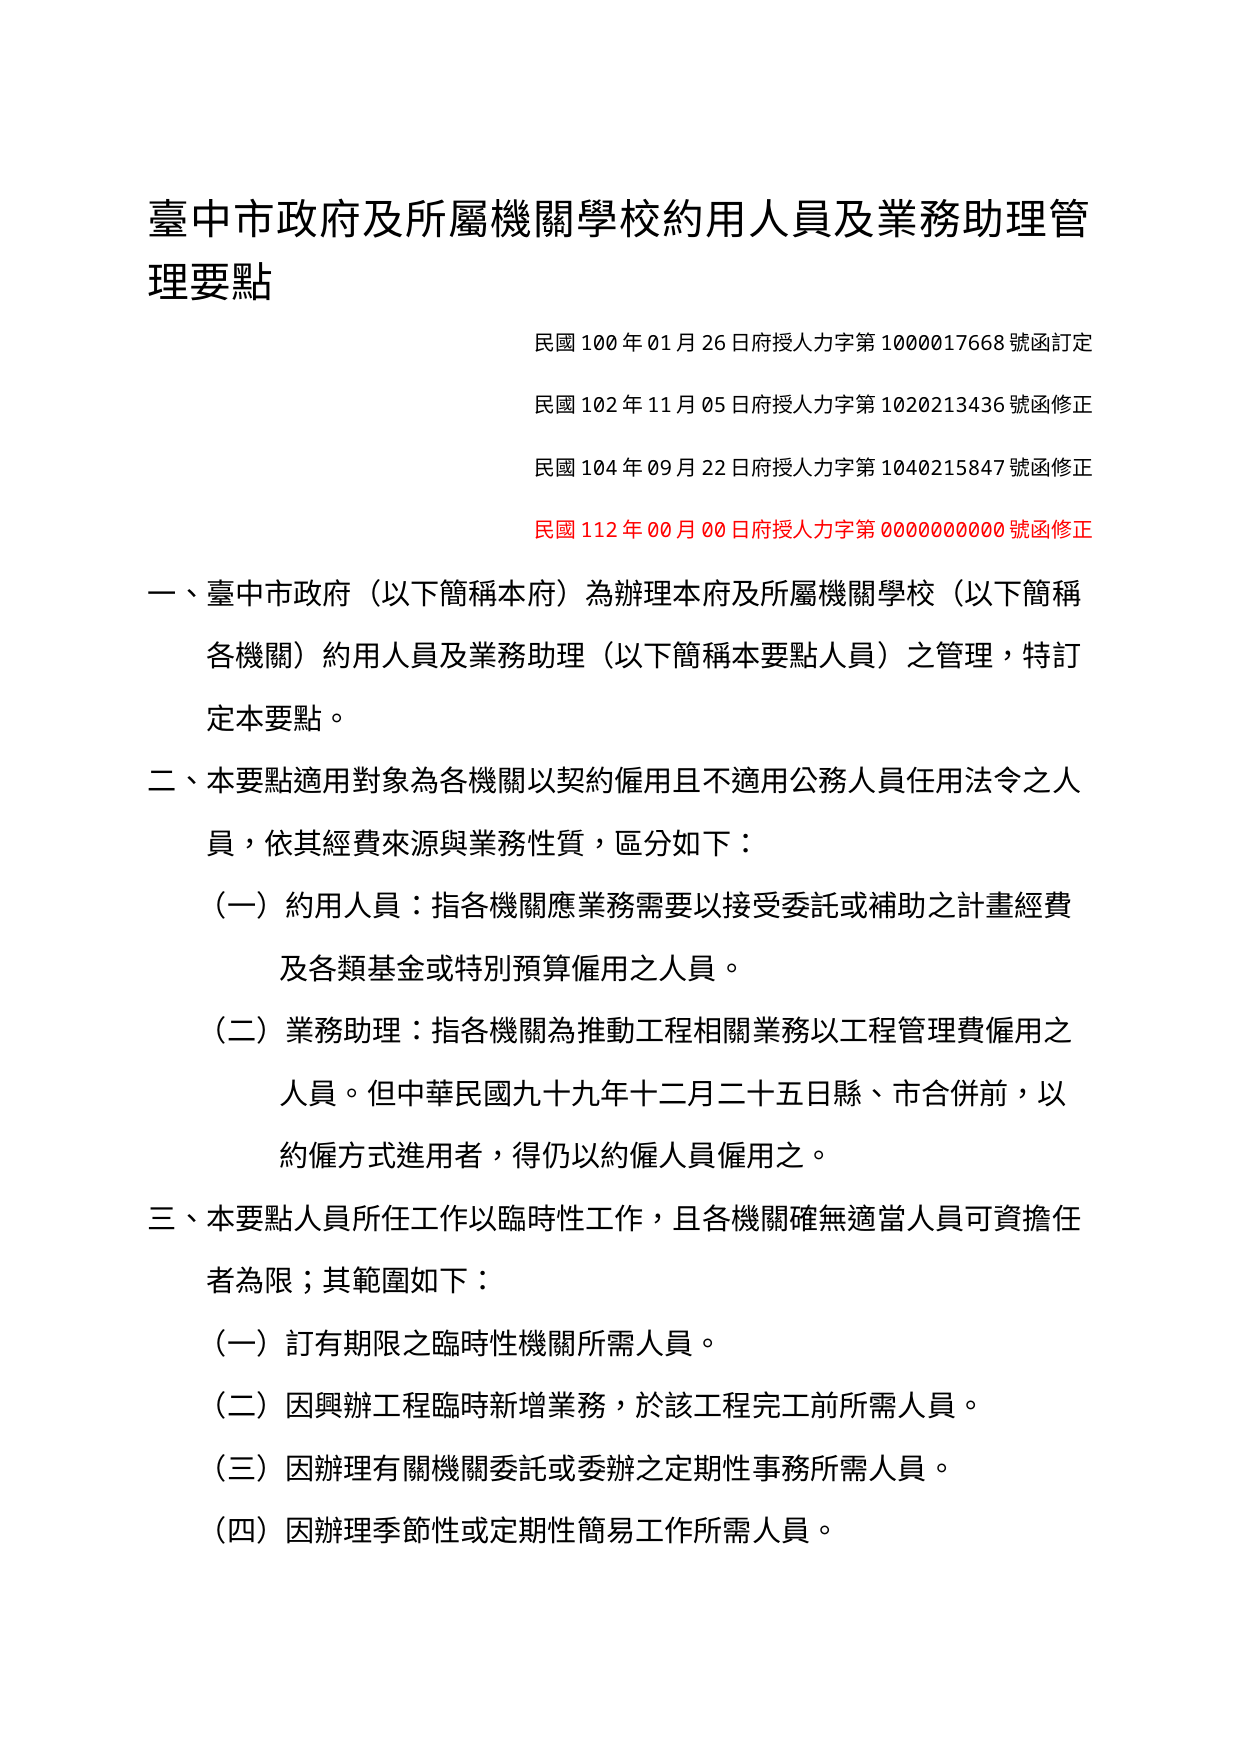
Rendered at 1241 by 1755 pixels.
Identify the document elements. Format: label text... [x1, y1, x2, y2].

text 二、本要點適用對象為各機關以契約僱用且不適用公務人員任用法令之人員，依其經費來源與業務性質，區分如下： [148, 737, 1093, 862]
text （四）因辦理季節性或定期性簡易工作所需人員。 [198, 1487, 1093, 1550]
text 民國104年09月22日府授人力字第1040215847號函修正 [148, 425, 1093, 487]
text 民國102年11月05日府授人力字第1020213436號函修正 [148, 362, 1093, 425]
text 民國112年00月00日府授人力字第0000000000號函修正 [148, 487, 1093, 550]
text （一）約用人員：指各機關應業務需要以接受委託或補助之計畫經費及各類基金或特別預算僱用之人員。 [198, 862, 1093, 987]
text （一）訂有期限之臨時性機關所需人員。 [198, 1300, 1093, 1362]
text （二）因興辦工程臨時新增業務，於該工程完工前所需人員。 [198, 1362, 1093, 1425]
text （二）業務助理：指各機關為推動工程相關業務以工程管理費僱用之人員。但中華民國九十九年十二月二十五日縣、市合併前，以約僱方式進用者，得仍以約僱人員僱用之。 [198, 987, 1093, 1175]
text （三）因辦理有關機關委託或委辦之定期性事務所需人員。 [198, 1425, 1093, 1487]
text 一、臺中市政府（以下簡稱本府）為辦理本府及所屬機關學校（以下簡稱各機關）約用人員及業務助理（以下簡稱本要點人員）之管理，特訂定本要點。 [148, 550, 1093, 737]
text 臺中市政府及所屬機關學校約用人員及業務助理管理要點 [148, 175, 1093, 300]
text 三、本要點人員所任工作以臨時性工作，且各機關確無適當人員可資擔任者為限；其範圍如下： [148, 1175, 1093, 1300]
text 民國100年01月26日府授人力字第1000017668號函訂定 [148, 300, 1093, 362]
